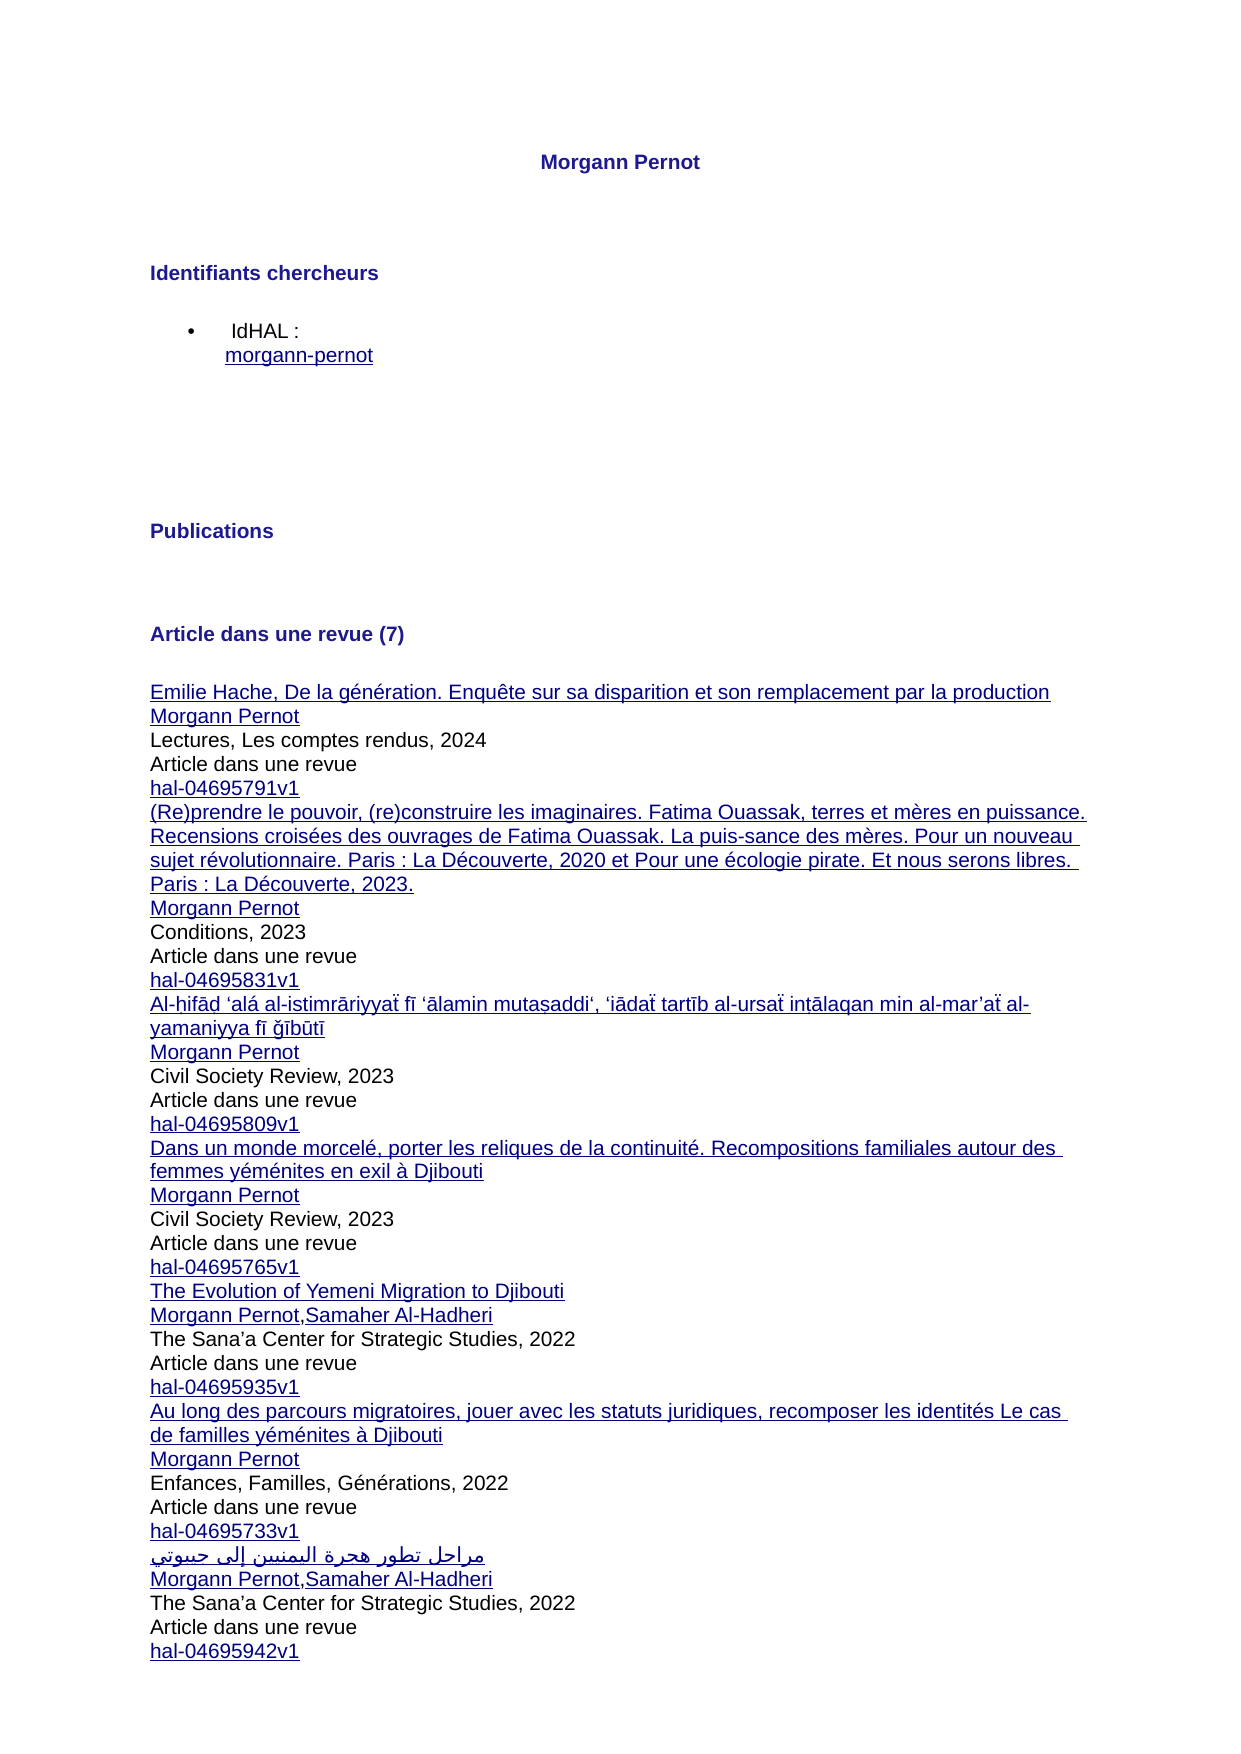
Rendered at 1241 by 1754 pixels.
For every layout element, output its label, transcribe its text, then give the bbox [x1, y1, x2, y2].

table_cell (Re)prendre le pouvoir, (re)construire les imaginaires. Fatima Ouassak, terres et mères en puissance. Recensions croisées des ouvrages de Fatima Ouassak. La puis-sance des mères. Pour un nouveau sujet révolutionnaire. Paris : La Découverte, 2020 et Pour une écologie pirate. Et nous serons libres. Paris : La Découverte, 2023. Morgann Pernot Conditions, 2023 Article dans une revue hal-04695831v1 [150, 800, 1090, 992]
table_cell Au long des parcours migratoires, jouer avec les statuts juridiques, recomposer les identités Le cas de familles yéménites à Djibouti Morgann Pernot Enfances, Familles, Générations, 2022 Article dans une revue hal-04695733v1 [150, 1399, 1090, 1543]
table_cell Dans un monde morcelé, porter les reliques de la continuité. Recompositions familiales autour des femmes yéménites en exil à Djibouti Morgann Pernot Civil Society Review, 2023 Article dans une revue hal-04695765v1 [150, 1135, 1090, 1279]
table_cell Al-ḥifāḍ ‘alá al-istimrāriyyaẗ fī ‘ālamin mutaṣaddi‘, ‘iādaẗ tartīb al-ursaẗ inṭālaqan min al-mar’aẗ al-yamaniyya fī ǧībūtī Morgann Pernot Civil Society Review, 2023 Article dans une revue hal-04695809v1 [150, 992, 1090, 1135]
subtitle Identifiants chercheurs [150, 260, 1090, 284]
subtitle Morgann Pernot [150, 150, 1090, 174]
subtitle Publications [150, 519, 1090, 543]
table_cell مراحل تطور هجرة اليمنيين إلى جيبوتي Morgann Pernot,Samaher Al-Hadheri The Sana’a Center for Strategic Studies, 2022 Article dans une revue hal-04695942v1 [150, 1543, 1090, 1663]
table_header Emilie Hache, De la génération. Enquête sur sa disparition et son remplacement par la production Morgann Pernot Lectures, Les comptes rendus, 2024 Article dans une revue hal-04695791v1 [150, 680, 1090, 800]
list morgann-pernot [187, 343, 1090, 367]
table_cell The Evolution of Yemeni Migration to Djibouti Morgann Pernot,Samaher Al-Hadheri The Sana’a Center for Strategic Studies, 2022 Article dans une revue hal-04695935v1 [150, 1279, 1090, 1399]
list IdHAL : [187, 319, 1090, 343]
subtitle Article dans une revue (7) [150, 622, 1090, 646]
